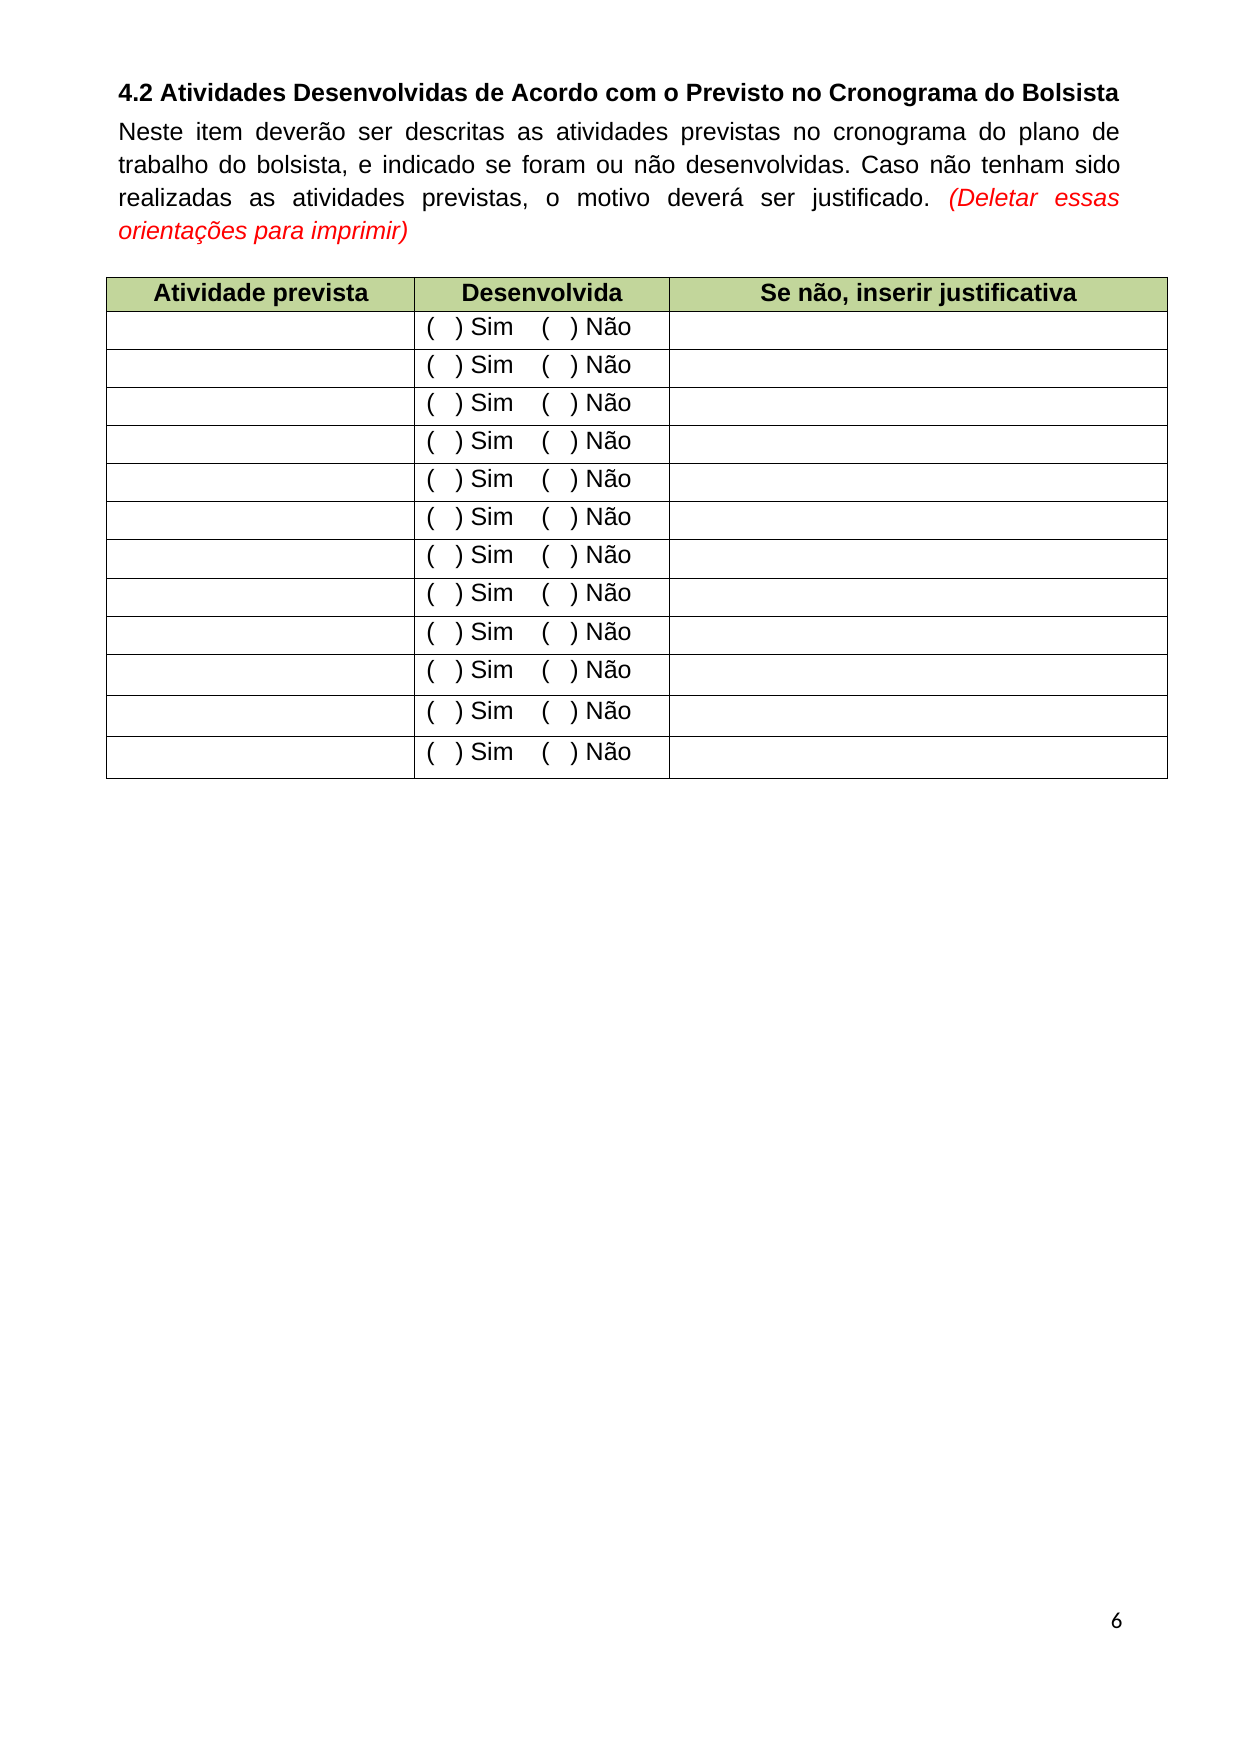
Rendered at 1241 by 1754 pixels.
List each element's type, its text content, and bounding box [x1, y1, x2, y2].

table_cell [670, 350, 1167, 387]
table_cell [107, 737, 414, 777]
table_header Atividade prevista [107, 278, 414, 311]
table_cell [670, 502, 1167, 539]
table_cell [107, 579, 414, 616]
table_cell ( ) Sim ( ) Não [415, 655, 669, 695]
table_cell [670, 579, 1167, 616]
table_cell [670, 540, 1167, 577]
table_cell [107, 617, 414, 654]
table_cell [670, 696, 1167, 736]
table_cell [670, 312, 1167, 349]
table_header Desenvolvida [415, 278, 669, 311]
table_cell ( ) Sim ( ) Não [415, 464, 669, 501]
table_cell ( ) Sim ( ) Não [415, 737, 669, 777]
table_cell ( ) Sim ( ) Não [415, 350, 669, 387]
table_cell ( ) Sim ( ) Não [415, 502, 669, 539]
table_cell [107, 350, 414, 387]
table_cell [670, 617, 1167, 654]
table_cell [670, 655, 1167, 695]
table_cell [107, 540, 414, 577]
table_cell [670, 464, 1167, 501]
table_cell ( ) Sim ( ) Não [415, 696, 669, 736]
table_cell [107, 312, 414, 349]
table_cell [670, 426, 1167, 463]
table_cell [107, 502, 414, 539]
table_cell [107, 655, 414, 695]
table_cell ( ) Sim ( ) Não [415, 579, 669, 616]
table_cell [107, 464, 414, 501]
table_cell [107, 388, 414, 425]
table_cell ( ) Sim ( ) Não [415, 312, 669, 349]
table_cell [107, 696, 414, 736]
table_cell ( ) Sim ( ) Não [415, 617, 669, 654]
table_header Se não, inserir justificativa [670, 278, 1167, 311]
text 4.2 Atividades Desenvolvidas de Acordo com o Previsto no Cronograma do Bolsista [118, 78, 1122, 107]
table_cell [107, 426, 414, 463]
table_cell ( ) Sim ( ) Não [415, 540, 669, 577]
table_cell ( ) Sim ( ) Não [415, 388, 669, 425]
text Neste item deverão ser descritas as atividades previstas no cronograma do plano de trabalho do bolsista, e indicado se foram ou não desenvolvidas. Caso não tenham sido realizadas as atividades previstas, o motivo deverá ser justificado. (Deletar essas orientações para imprimir) [118, 117, 1122, 245]
table_cell ( ) Sim ( ) Não [415, 426, 669, 463]
table_cell [670, 737, 1167, 777]
table_cell [670, 388, 1167, 425]
